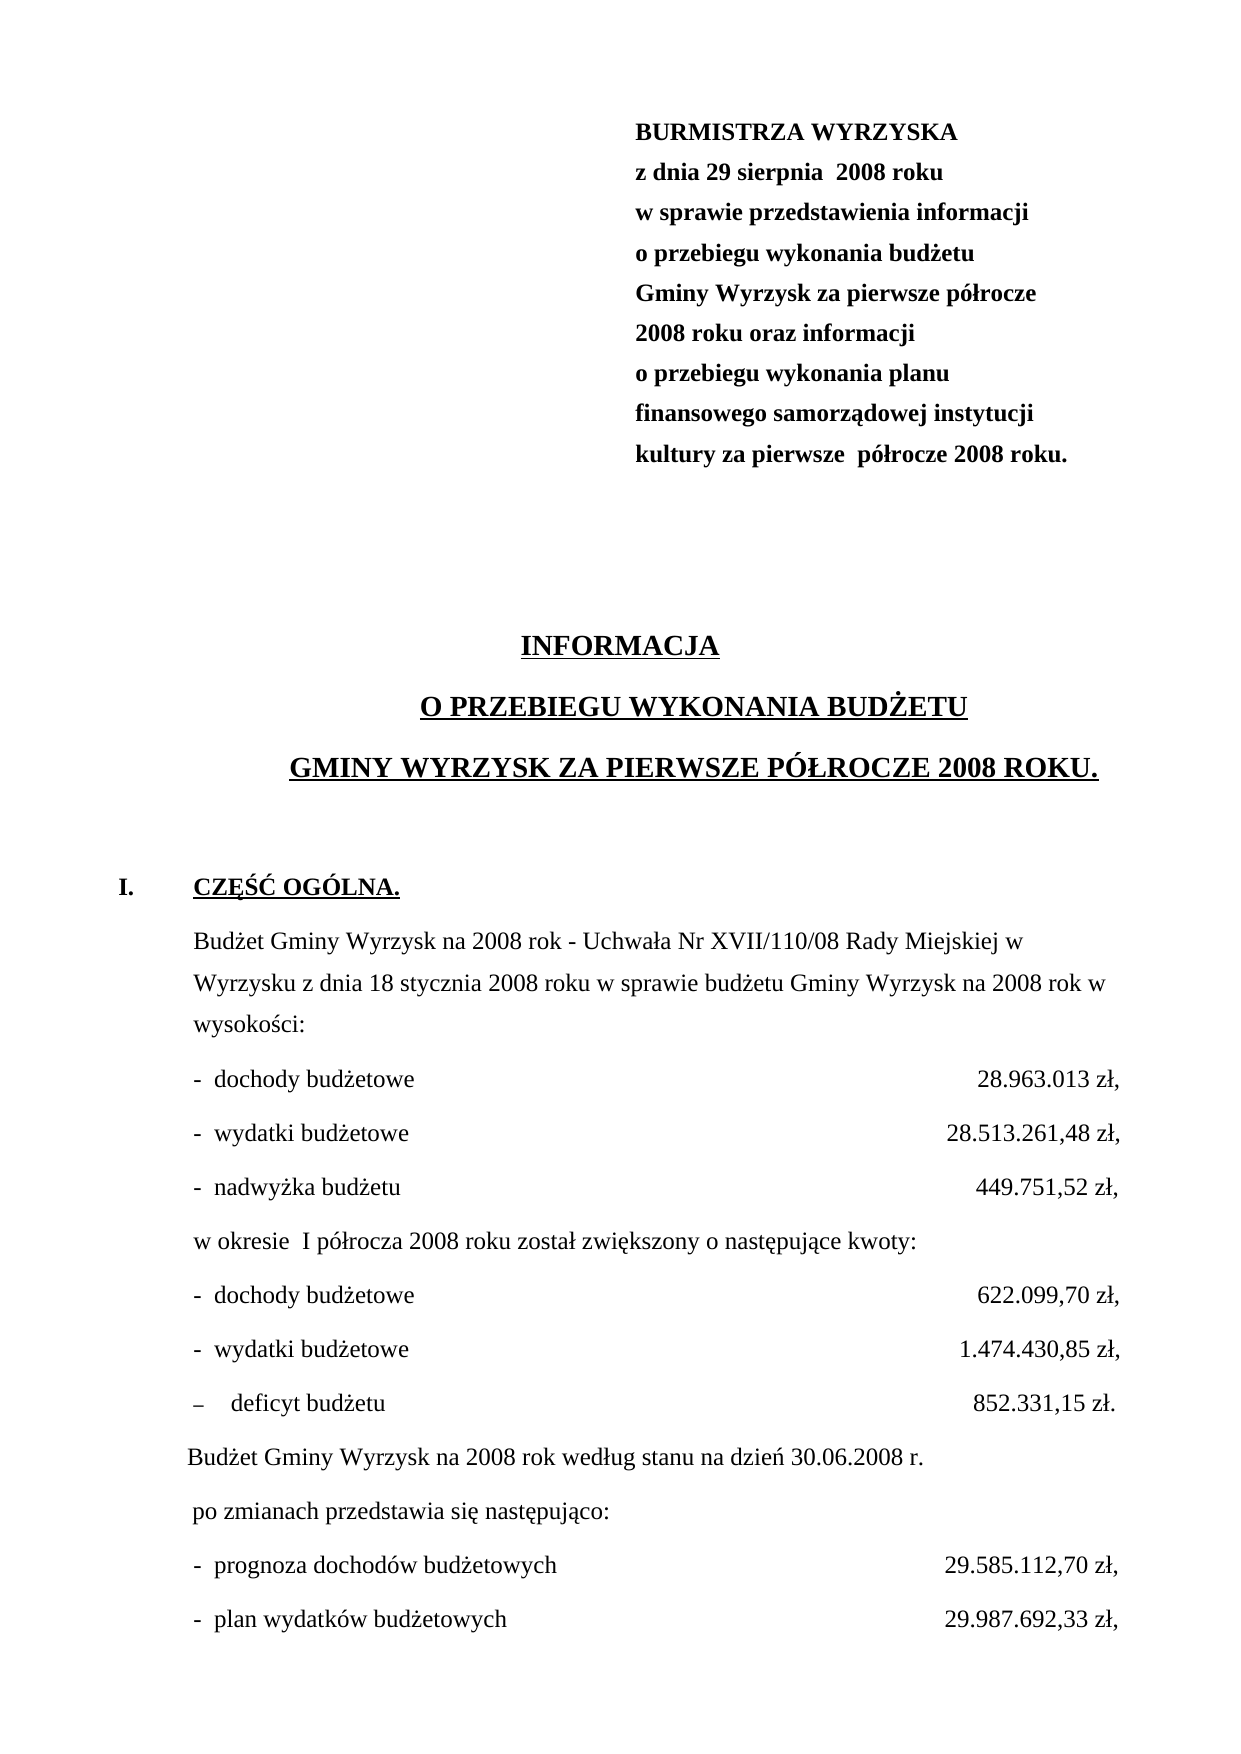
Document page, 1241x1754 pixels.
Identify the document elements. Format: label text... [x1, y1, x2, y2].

list CZĘŚĆ OGÓLNA. [118, 873, 1122, 901]
text Gminy Wyrzysk za pierwsze półrocze [118, 279, 1122, 307]
text kultury za pierwsze półrocze 2008 roku. [118, 440, 1122, 467]
text finansowego samorządowej instytucji [118, 399, 1122, 427]
text Budżet Gminy Wyrzysk na 2008 rok - Uchwała Nr XVII/110/08 Rady Miejskiej w Wyrzysku z dnia 18 stycznia 2008 roku w sprawie budżetu Gminy Wyrzysk na 2008 rok w wysokości: [193, 927, 1122, 1038]
text INFORMACJA [118, 630, 1122, 662]
text BURMISTRZA WYRZYSKA [118, 118, 1122, 146]
text O PRZEBIEGU WYKONANIA BUDŻETU [118, 691, 1122, 723]
text o przebiegu wykonania planu [118, 359, 1122, 387]
text z dnia 29 sierpnia 2008 roku [118, 158, 1122, 186]
text - plan wydatków budżetowych 29.987.692,33 zł, [193, 1605, 1122, 1633]
text GMINY WYRZYSK ZA PIERWSZE PÓŁROCZE 2008 ROKU. [118, 752, 1122, 784]
text - dochody budżetowe 28.963.013 zł, [193, 1065, 1122, 1092]
text - dochody budżetowe 622.099,70 zł, [193, 1281, 1122, 1309]
text - wydatki budżetowe 1.474.430,85 zł, [193, 1335, 1122, 1363]
text w okresie I półrocza 2008 roku został zwiększony o następujące kwoty: [193, 1227, 1122, 1254]
text - wydatki budżetowe 28.513.261,48 zł, [193, 1119, 1122, 1146]
list Budżet Gminy Wyrzysk na 2008 rok według stanu na dzień 30.06.2008 r. [118, 1443, 1122, 1471]
text - nadwyżka budżetu 449.751,52 zł, [193, 1173, 1122, 1201]
text - prognoza dochodów budżetowych 29.585.112,70 zł, [193, 1551, 1122, 1579]
text w sprawie przedstawienia informacji [118, 198, 1122, 226]
list deficyt budżetu 852.331,15 zł. [193, 1389, 1122, 1417]
text po zmianach przedstawia się następująco: [118, 1497, 1122, 1525]
text 2008 roku oraz informacji [118, 319, 1122, 347]
text o przebiegu wykonania budżetu [118, 239, 1122, 266]
